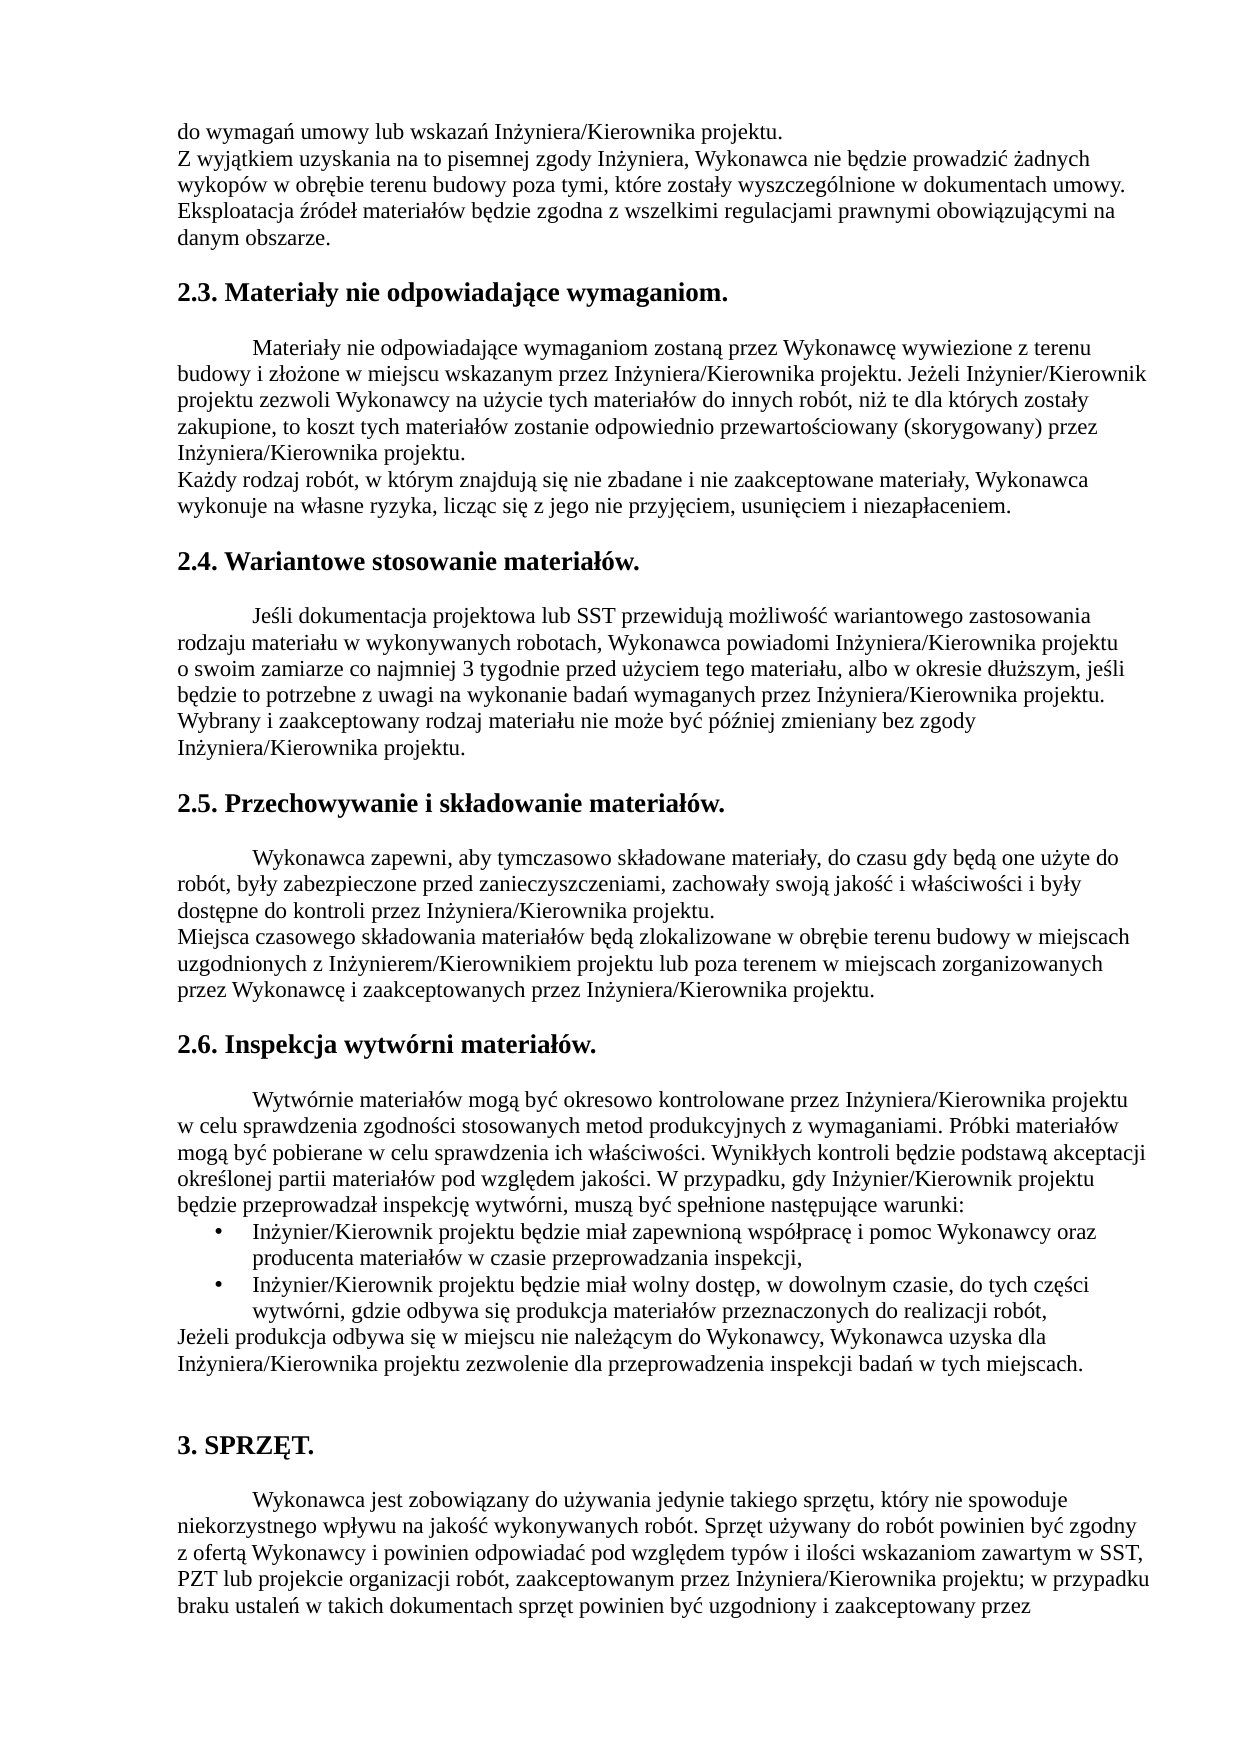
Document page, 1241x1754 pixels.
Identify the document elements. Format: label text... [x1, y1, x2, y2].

text w celu sprawdzenia zgodności stosowanych metod produkcyjnych z wymaganiami. Próbki materiałów mogą być pobierane w celu sprawdzenia ich właściwości. Wynikłych kontroli będzie podstawą akceptacji określonej partii materiałów pod względem jakości. W przypadku, gdy Inżynier/Kierownik projektu będzie przeprowadzał inspekcję wytwórni, muszą być spełnione następujące warunki: [177, 1112, 1152, 1218]
text Wykonawca zapewni, aby tymczasowo składowane materiały, do czasu gdy będą one użyte do robót, były zabezpieczone przed zanieczyszczeniami, zachowały swoją jakość i właściwości i były dostępne do kontroli przez Inżyniera/Kierownika projektu. [177, 844, 1152, 923]
text do wymagań umowy lub wskazań Inżyniera/Kierownika projektu. [177, 118, 1152, 144]
text Materiały nie odpowiadające wymaganiom zostaną przez Wykonawcę wywiezione z terenu budowy i złożone w miejscu wskazanym przez Inżyniera/Kierownika projektu. Jeżeli Inżynier/Kierownik projektu zezwoli Wykonawcy na użycie tych materiałów do innych robót, niż te dla których zostały zakupione, to koszt tych materiałów zostanie odpowiednio przewartościowany (skorygowany) przez Inżyniera/Kierownika projektu. [177, 334, 1152, 466]
text 3. SPRZĘT. [177, 1429, 1152, 1460]
list Inżynier/Kierownik projektu będzie miał zapewnioną współpracę i pomoc Wykonawcy oraz producenta materiałów w czasie przeprowadzania inspekcji, [214, 1218, 1152, 1271]
text 2.6. Inspekcja wytwórni materiałów. [177, 1029, 1152, 1060]
text Każdy rodzaj robót, w którym znajdują się nie zbadane i nie zaakceptowane materiały, Wykonawca wykonuje na własne ryzyka, licząc się z jego nie przyjęciem, usunięciem i niezapłaceniem. [177, 466, 1152, 518]
text Jeżeli produkcja odbywa się w miejscu nie należącym do Wykonawcy, Wykonawca uzyska dla Inżyniera/Kierownika projektu zezwolenie dla przeprowadzenia inspekcji badań w tych miejscach. [177, 1323, 1152, 1376]
text 2.5. Przechowywanie i składowanie materiałów. [177, 787, 1152, 818]
text Wytwórnie materiałów mogą być okresowo kontrolowane przez Inżyniera/Kierownika projektu [177, 1086, 1152, 1112]
list Inżynier/Kierownik projektu będzie miał wolny dostęp, w dowolnym czasie, do tych części wytwórni, gdzie odbywa się produkcja materiałów przeznaczonych do realizacji robót, [214, 1271, 1152, 1323]
text Wykonawca jest zobowiązany do używania jedynie takiego sprzętu, który nie spowoduje niekorzystnego wpływu na jakość wykonywanych robót. Sprzęt używany do robót powinien być zgodny z ofertą Wykonawcy i powinien odpowiadać pod względem typów i ilości wskazaniom zawartym w SST, PZT lub projekcie organizacji robót, zaakceptowanym przez Inżyniera/Kierownika projektu; w przypadku braku ustaleń w takich dokumentach sprzęt powinien być uzgodniony i zaakceptowany przez [177, 1486, 1152, 1618]
text Z wyjątkiem uzyskania na to pisemnej zgody Inżyniera, Wykonawca nie będzie prowadzić żadnych wykopów w obrębie terenu budowy poza tymi, które zostały wyszczególnione w dokumentach umowy. Eksploatacja źródeł materiałów będzie zgodna z wszelkimi regulacjami prawnymi obowiązującymi na danym obszarze. [177, 144, 1152, 250]
text 2.4. Wariantowe stosowanie materiałów. [177, 545, 1152, 576]
text Jeśli dokumentacja projektowa lub SST przewidują możliwość wariantowego zastosowania rodzaju materiału w wykonywanych robotach, Wykonawca powiadomi Inżyniera/Kierownika projektu [177, 602, 1152, 655]
text 2.3. Materiały nie odpowiadające wymaganiom. [177, 276, 1152, 307]
text Miejsca czasowego składowania materiałów będą zlokalizowane w obrębie terenu budowy w miejscach uzgodnionych z Inżynierem/Kierownikiem projektu lub poza terenem w miejscach zorganizowanych przez Wykonawcę i zaakceptowanych przez Inżyniera/Kierownika projektu. [177, 923, 1152, 1002]
text o swoim zamiarze co najmniej 3 tygodnie przed użyciem tego materiału, albo w okresie dłuższym, jeśli będzie to potrzebne z uwagi na wykonanie badań wymaganych przez Inżyniera/Kierownika projektu. Wybrany i zaakceptowany rodzaj materiału nie może być później zmieniany bez zgody Inżyniera/Kierownika projektu. [177, 655, 1152, 760]
